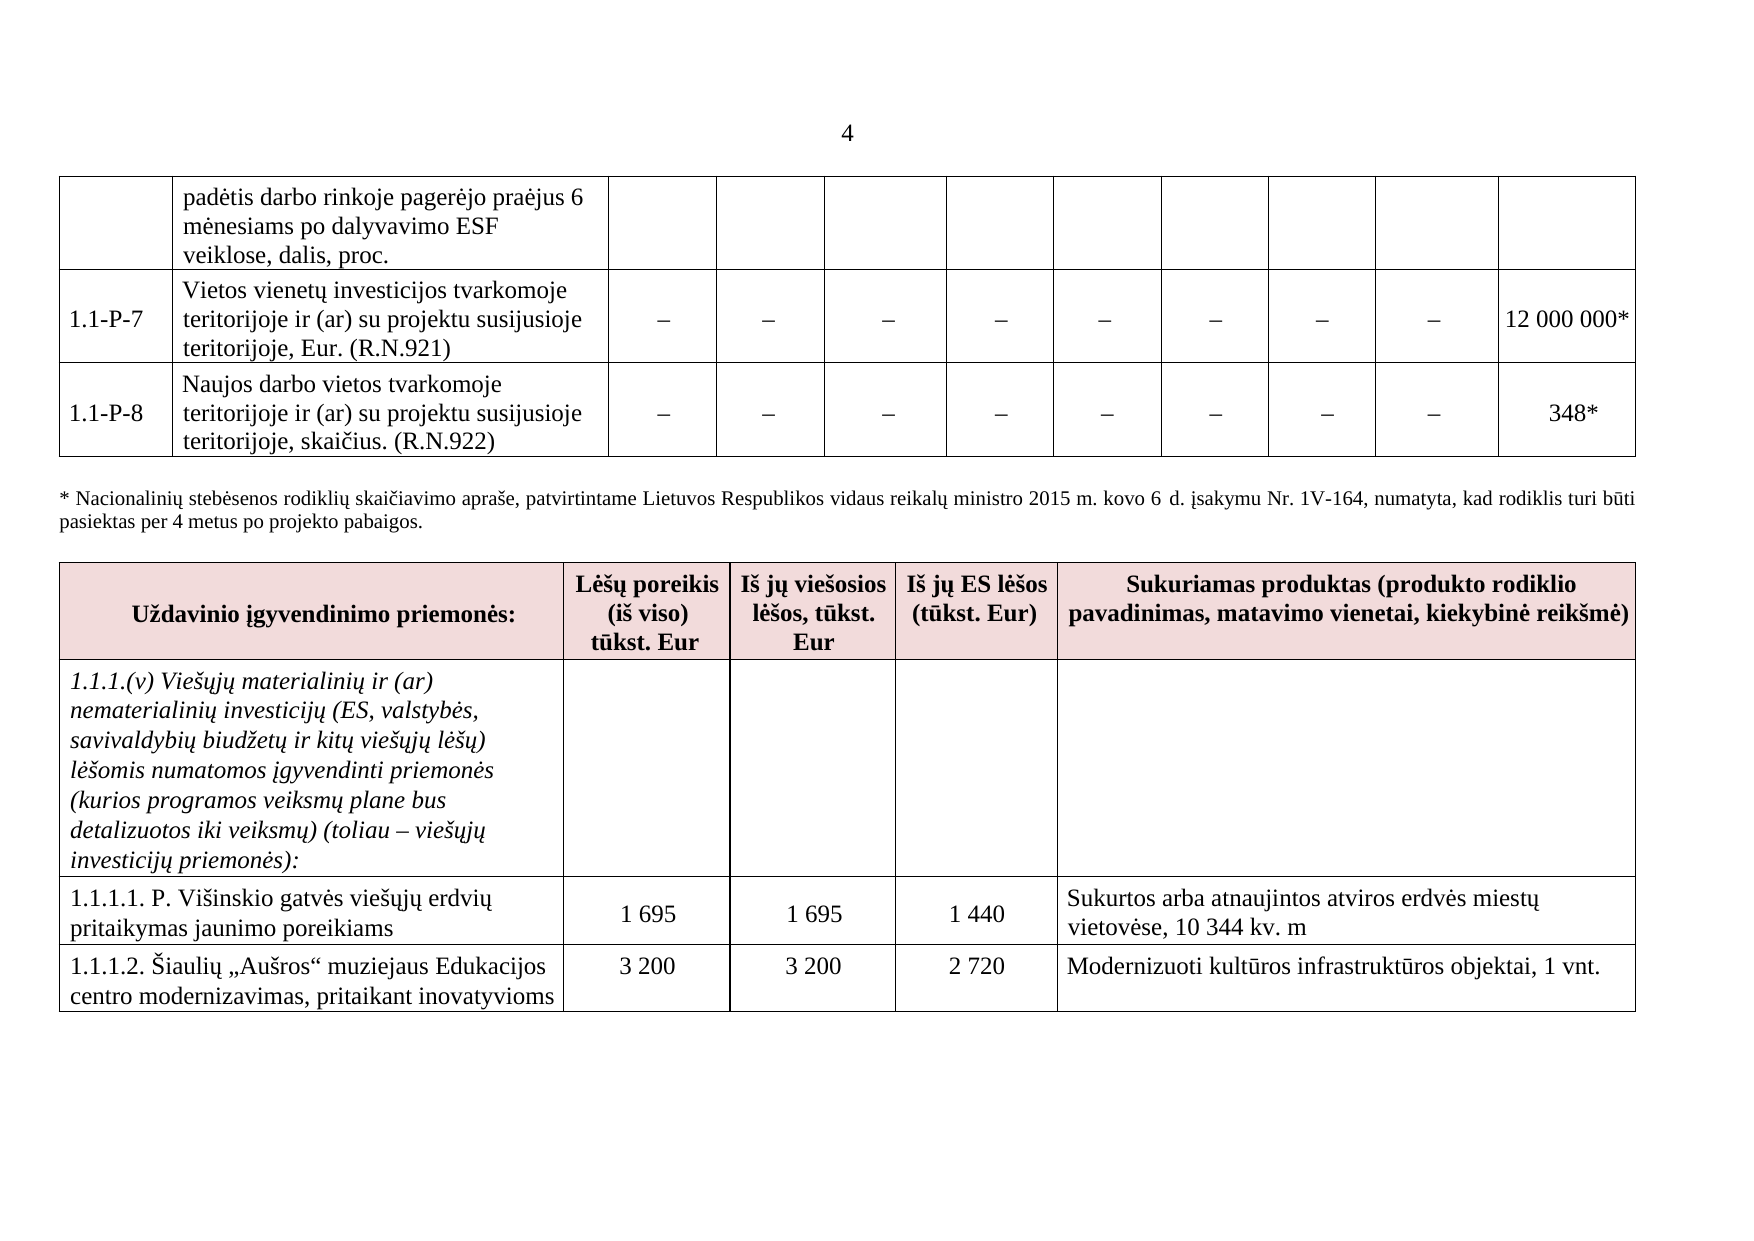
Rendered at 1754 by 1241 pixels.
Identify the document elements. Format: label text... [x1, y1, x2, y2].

table_cell – [1269, 270, 1375, 362]
table_cell 1.1-P-7 [60, 270, 172, 362]
table_cell Modernizuoti kultūros infrastruktūros objektai, 1 vnt. [1058, 945, 1635, 1011]
table_header Iš jų viešosios lėšos, tūkst. Eur [731, 563, 895, 659]
table_cell 348* [1499, 363, 1635, 456]
table_cell 1 695 [731, 877, 895, 944]
table_cell [564, 660, 729, 876]
table_cell padėtis darbo rinkoje pagerėjo praėjus 6 mėnesiams po dalyvavimo ESF veiklose, dalis, proc. [173, 177, 608, 269]
table_header Sukuriamas produktas (produkto rodiklio pavadinimas, matavimo vienetai, kiekybinė reikšmė) [1058, 563, 1635, 659]
table_cell 1.1.1.2. Šiaulių „Aušros“ muziejaus Edukacijos centro modernizavimas, pritaikant inovatyvioms [60, 945, 563, 1011]
table_cell [947, 177, 1053, 269]
table_cell – [1376, 363, 1498, 456]
table_cell [609, 177, 716, 269]
table_cell – [609, 363, 716, 456]
table_cell 2 720 [896, 945, 1057, 1011]
table_cell [1376, 177, 1498, 269]
table_cell Naujos darbo vietos tvarkomoje teritorijoje ir (ar) su projektu susijusioje teritorijoje, skaičius. (R.N.922) [173, 363, 608, 456]
table_cell [825, 177, 946, 269]
table_cell 1 440 [896, 877, 1057, 944]
table_cell [1499, 177, 1635, 269]
table_cell – [825, 270, 946, 362]
table_cell [896, 660, 1057, 876]
text * Nacionalinių stebėsenos rodiklių skaičiavimo apraše, patvirtintame Lietuvos Respublikos vidaus reikalų ministro 2015 m. kovo 6 d. įsakymu Nr. 1V-164, numatyta, kad rodiklis turi būti pasiektas per 4 metus po projekto pabaigos. [59, 485, 1636, 533]
table_header Lėšų poreikis (iš viso) tūkst. Eur [564, 563, 729, 659]
table_cell [1058, 660, 1635, 876]
table_cell Vietos vienetų investicijos tvarkomoje teritorijoje ir (ar) su projektu susijusioje teritorijoje, Eur. (R.N.921) [173, 270, 608, 362]
table_cell Sukurtos arba atnaujintos atviros erdvės miestų vietovėse, 10 344 kv. m [1058, 877, 1635, 944]
table_header Iš jų ES lėšos (tūkst. Eur) [896, 563, 1057, 659]
table_cell 1.1.1.1. P. Višinskio gatvės viešųjų erdvių pritaikymas jaunimo poreikiams [60, 877, 563, 944]
table_cell 1 695 [564, 877, 729, 944]
table_cell – [1269, 363, 1375, 456]
table_cell – [1054, 270, 1161, 362]
table_cell – [1376, 270, 1498, 362]
table_cell – [717, 270, 824, 362]
table_cell – [825, 363, 946, 456]
table_cell – [717, 363, 824, 456]
table_cell 3 200 [564, 945, 729, 1011]
table_cell [731, 660, 895, 876]
table_cell [1054, 177, 1161, 269]
table_cell – [609, 270, 716, 362]
table_cell [717, 177, 824, 269]
table_cell 1.1.1.(v) Viešųjų materialinių ir (ar) nematerialinių investicijų (ES, valstybės, savivaldybių biudžetų ir kitų viešųjų lėšų) lėšomis numatomos įgyvendinti priemonės (kurios programos veiksmų plane bus detalizuotos iki veiksmų) (toliau – viešųjų investicijų priemonės): [60, 660, 563, 876]
table_cell 12 000 000* [1499, 270, 1635, 362]
table_cell [1269, 177, 1375, 269]
table_cell 3 200 [731, 945, 895, 1011]
table_header Uždavinio įgyvendinimo priemonės: [60, 563, 563, 659]
table_cell – [947, 270, 1053, 362]
table_cell [60, 177, 172, 269]
table_cell [1162, 177, 1268, 269]
table_cell – [947, 363, 1053, 456]
table_cell – [1162, 270, 1268, 362]
table_cell – [1162, 363, 1268, 456]
table_cell 1.1-P-8 [60, 363, 172, 456]
table_cell – [1054, 363, 1161, 456]
